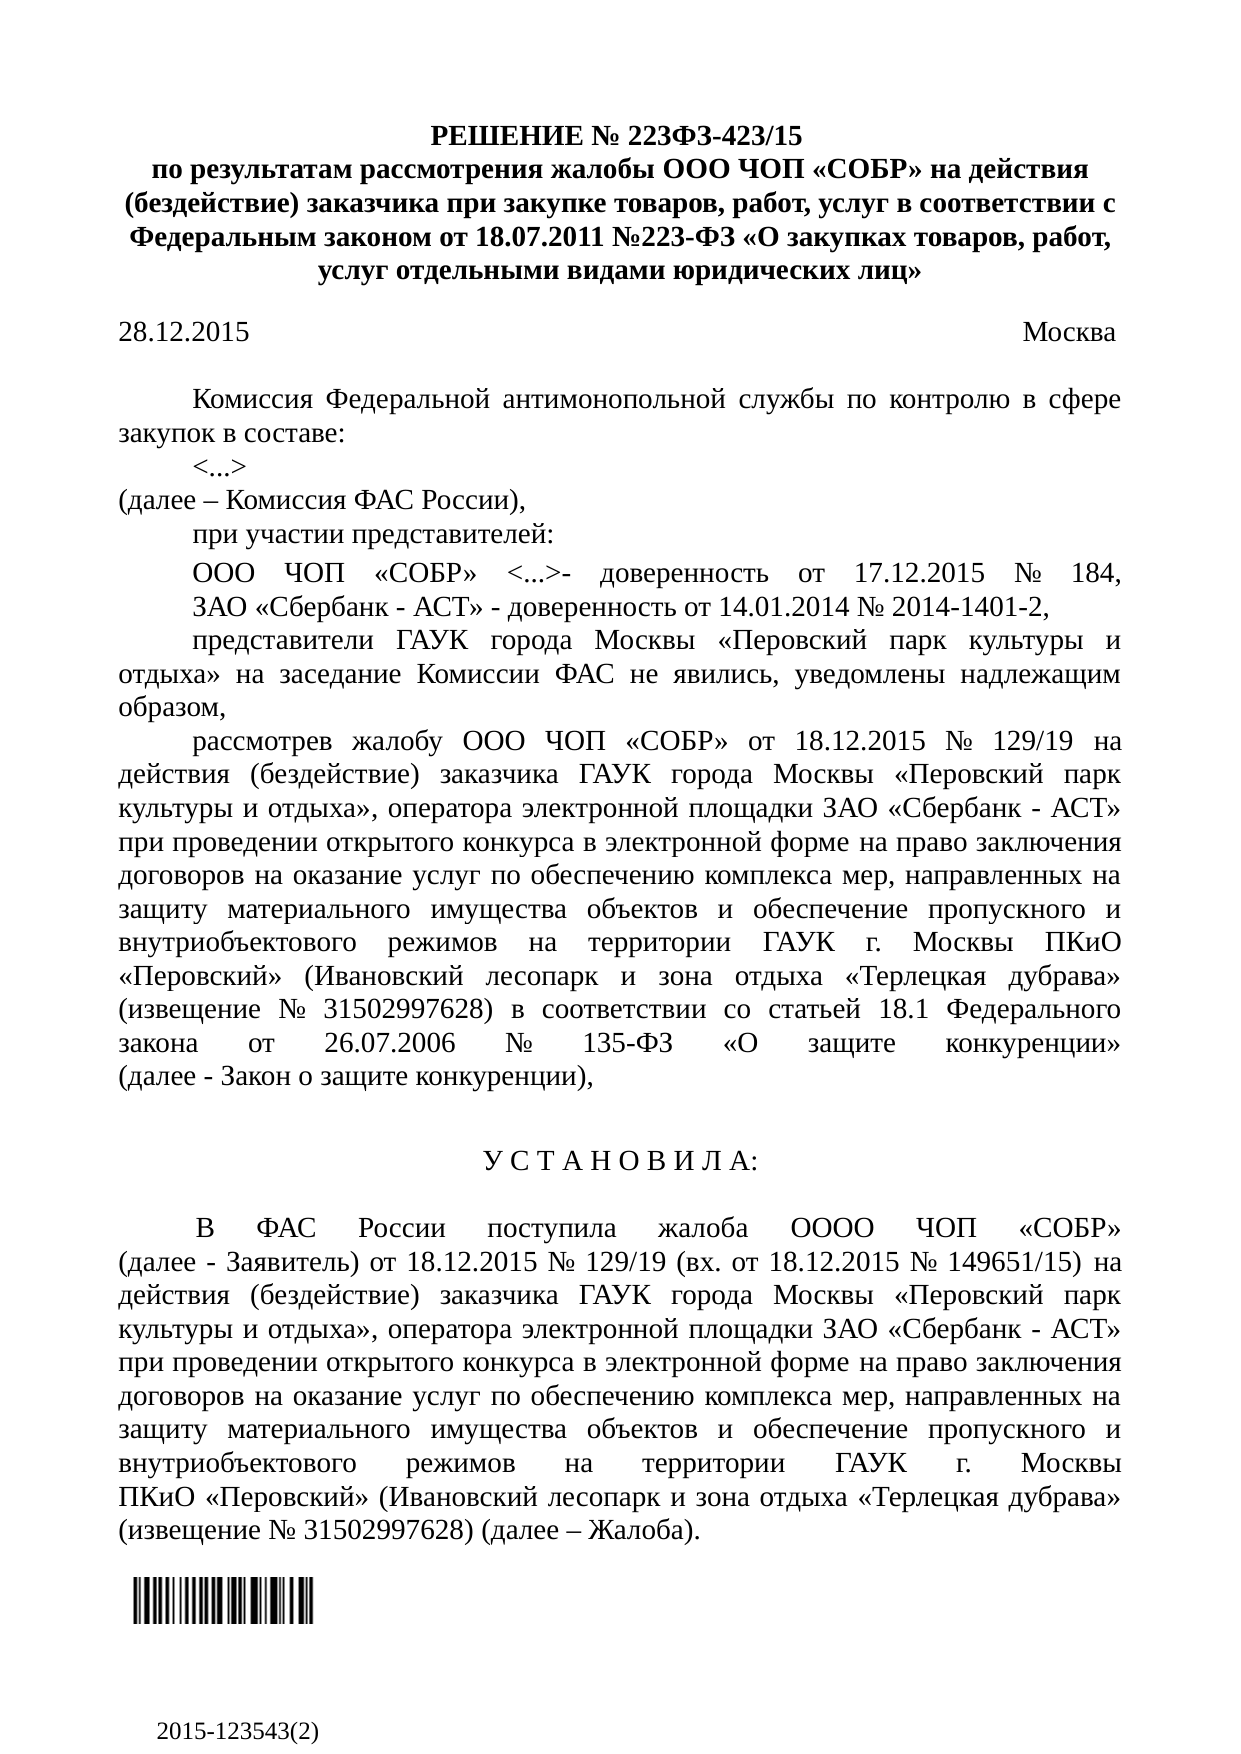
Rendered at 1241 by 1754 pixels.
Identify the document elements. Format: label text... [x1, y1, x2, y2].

text при участии представителей: [118, 516, 1122, 549]
text В ФАС России поступила жалоба ОООО ЧОП «СОБР» (далее - Заявитель) от 18.12.2015 № 129/19 (вх. от 18.12.2015 № 149651/15) на действия (бездействие) заказчика ГАУК города Москвы «Перовский парк культуры и отдыха», оператора электронной площадки ЗАО «Сбербанк - АСТ» при проведении открытого конкурса в электронной форме на право заключения договоров на оказание услуг по обеспечению комплекса мер, направленных на защиту материального имущества объектов и обеспечение пропускного и внутриобъектового режимов на территории ГАУК г. Москвы ПКиО «Перовский» (Ивановский лесопарк и зона отдыха «Терлецкая дубрава» (извещение № 31502997628) (далее – Жалоба). [118, 1210, 1122, 1546]
text 28.12.2015 Москва [118, 314, 1122, 348]
text <...> (далее – Комиссия ФАС России), [118, 449, 1122, 516]
text по результатам рассмотрения жалобы ООО ЧОП «СОБР» на действия (бездействие) заказчика при закупке товаров, работ, услуг в соответствии с Федеральным законом от 18.07.2011 №223-ФЗ «О закупках товаров, работ, услуг отдельными видами юридических лиц» [118, 152, 1122, 286]
text РЕШЕНИЕ № 223ФЗ-423/15 [118, 118, 1122, 152]
text У С Т А Н О В И Л А: [118, 1143, 1122, 1177]
text Комиссия Федеральной антимонопольной службы по контролю в сфере закупок в составе: [118, 382, 1122, 449]
text ООО ЧОП «СОБР» <...>- доверенность от 17.12.2015 № 184, ЗАО «Сбербанк - АСТ» - доверенность от 14.01.2014 № 2014-1401-2, представители ГАУК города Москвы «Перовский парк культуры и отдыха» на заседание Комиссии ФАС не явились, уведомлены надлежащим образом, рассмотрев жалобу ООО ЧОП «СОБР» от 18.12.2015 № 129/19 на действия (бездействие) заказчика ГАУК города Москвы «Перовский парк культуры и отдыха», оператора электронной площадки ЗАО «Сбербанк - АСТ» при проведении открытого конкурса в электронной форме на право заключения договоров на оказание услуг по обеспечению комплекса мер, направленных на защиту материального имущества объектов и обеспечение пропускного и внутриобъектового режимов на территории ГАУК г. Москвы ПКиО «Перовский» (Ивановский лесопарк и зона отдыха «Терлецкая дубрава» (извещение № 31502997628) в соответствии со статьей 18.1 Федерального закона от 26.07.2006 № 135-ФЗ «О защите конкуренции» (далее - Закон о защите конкуренции), [118, 555, 1122, 1092]
picture [118, 1577, 331, 1624]
